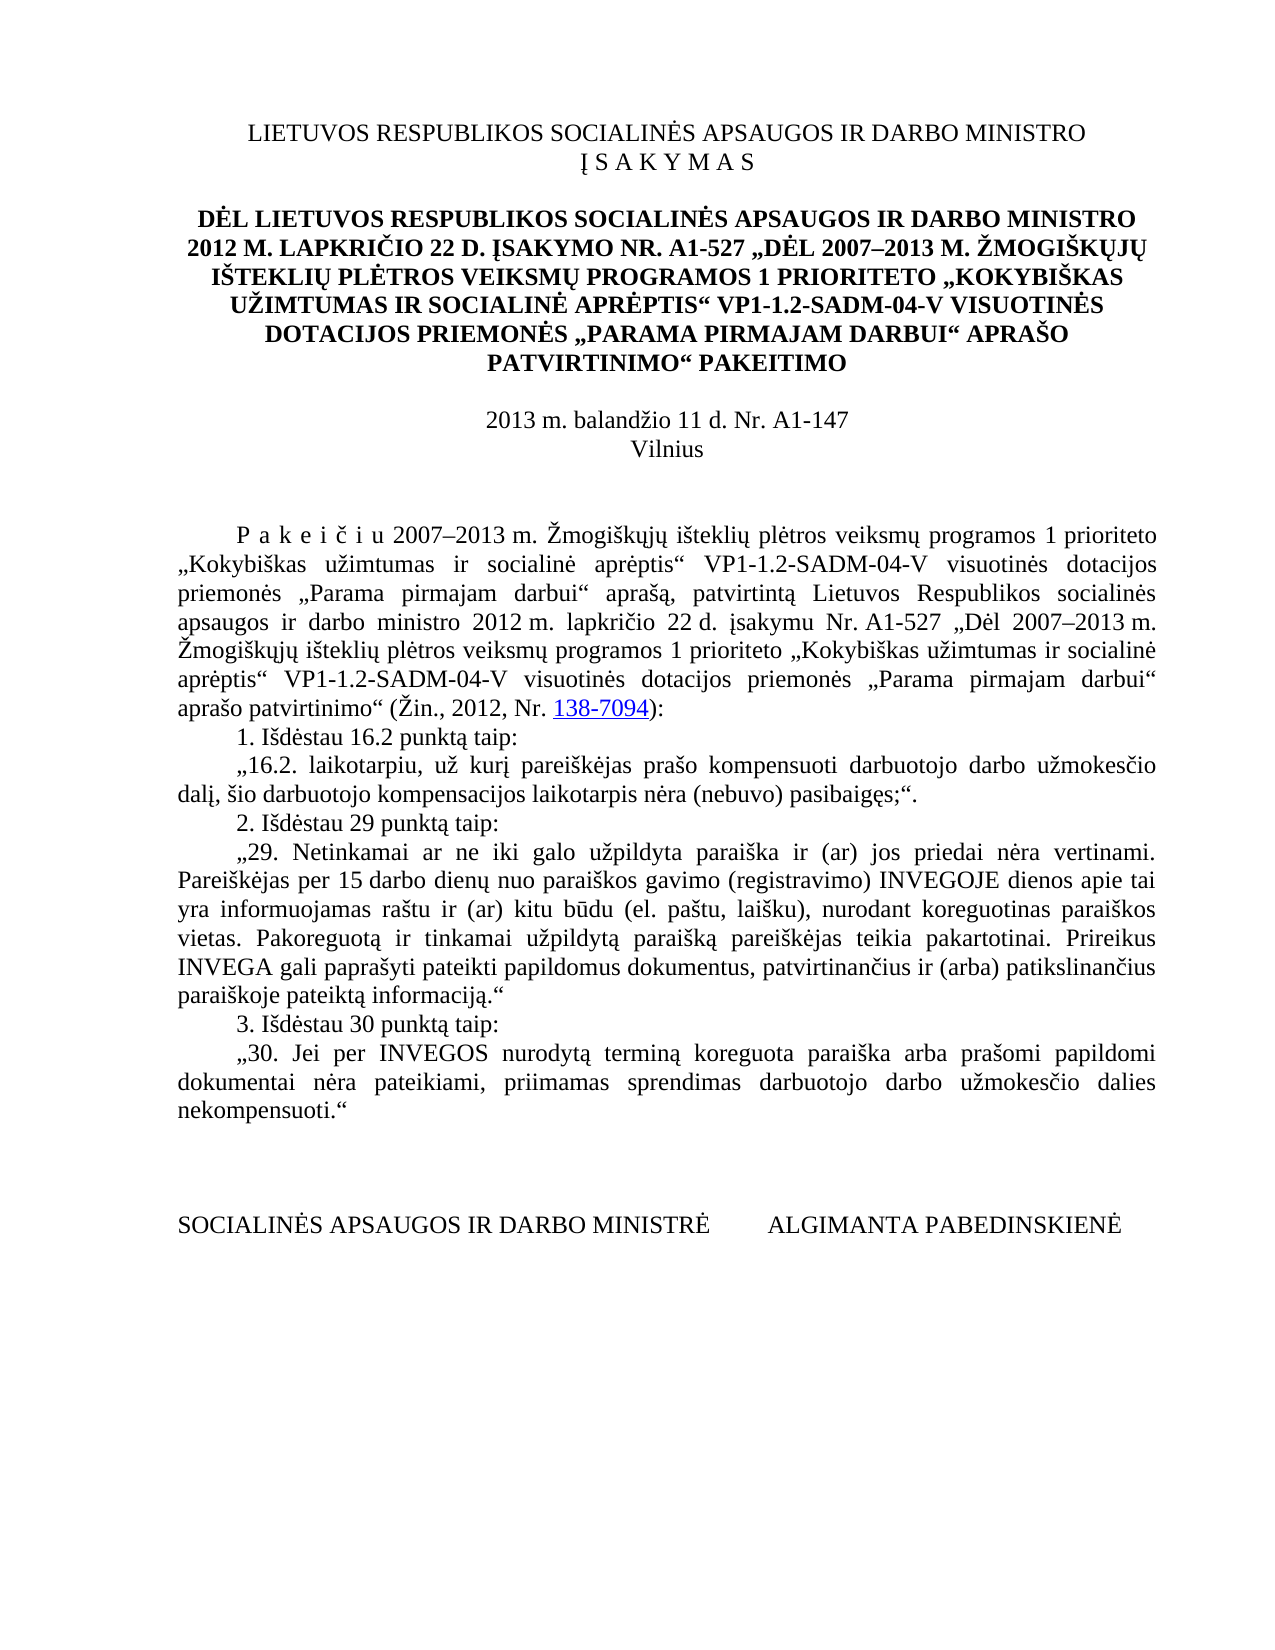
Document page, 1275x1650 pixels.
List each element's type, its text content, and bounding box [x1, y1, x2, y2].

text 3. Išdėstau 30 punktą taip: [177, 1009, 1157, 1038]
text Socialinės apsaugos ir darbo ministrė Algimanta Pabedinskienė [177, 1211, 1157, 1239]
text „30. Jei per INVEGOS nurodytą terminą koreguota paraiška arba prašomi papildomi dokumentai nėra pateikiami, priimamas sprendimas darbuotojo darbo užmokesčio dalies nekompensuoti.“ [177, 1038, 1157, 1124]
text „16.2. laikotarpiu, už kurį pareiškėjas prašo kompensuoti darbuotojo darbo užmokesčio dalį, šio darbuotojo kompensacijos laikotarpis nėra (nebuvo) pasibaigęs;“. [177, 751, 1157, 808]
text DĖL LIETUVOS RESPUBLIKOS SOCIALINĖS APSAUGOS IR DARBO MINISTRO 2012 m. lapkričio 22 d. įsakymo Nr. A1-527 „dėl 2007–2013 m. žmogiškųjų išteklių plėtros veiksmų programos 1 prioriteto „kokybiškas užimtumas ir socialinė aprėptis“ vp1-1.2-sadm-04-v visuotinės dotacijos priemonės „parama pirmajam darbui“ aprašo patvirtinimo“ pakeitimo [177, 204, 1157, 377]
text „29. Netinkamai ar ne iki galo užpildyta paraiška ir (ar) jos priedai nėra vertinami. Pareiškėjas per 15 darbo dienų nuo paraiškos gavimo (registravimo) INVEGOJE dienos apie tai yra informuojamas raštu ir (ar) kitu būdu (el. paštu, laišku), nurodant koreguotinas paraiškos vietas. Pakoreguotą ir tinkamai užpildytą paraišką pareiškėjas teikia pakartotinai. Prireikus INVEGA gali paprašyti pateikti papildomus dokumentus, patvirtinančius ir (arba) patikslinančius paraiškoje pateiktą informaciją.“ [177, 837, 1157, 1009]
text P a k e i č i u 2007–2013 m. Žmogiškųjų išteklių plėtros veiksmų programos 1 prioriteto „Kokybiškas užimtumas ir socialinė aprėptis“ VP1-1.2-SADM-04-V visuotinės dotacijos priemonės „Parama pirmajam darbui“ aprašą, patvirtintą Lietuvos Respublikos socialinės apsaugos ir darbo ministro 2012 m. lapkričio 22 d. įsakymu Nr. A1-527 „Dėl 2007–2013 m. Žmogiškųjų išteklių plėtros veiksmų programos 1 prioriteto „Kokybiškas užimtumas ir socialinė aprėptis“ VP1-1.2-SADM-04-V visuotinės dotacijos priemonės „Parama pirmajam darbui“ aprašo patvirtinimo“ (Žin., 2012, Nr. 138-7094): [177, 521, 1157, 722]
text 2013 m. balandžio 11 d. Nr. A1-147 [177, 406, 1157, 434]
text LIETUVOS RESPUBLIKOS SOCIALINĖS APSAUGOS IR DARBO MINISTRO [177, 118, 1157, 147]
text 1. Išdėstau 16.2 punktą taip: [177, 722, 1157, 751]
text Į S A K Y M A S [177, 147, 1157, 176]
text 2. Išdėstau 29 punktą taip: [177, 808, 1157, 837]
text Vilnius [177, 434, 1157, 463]
